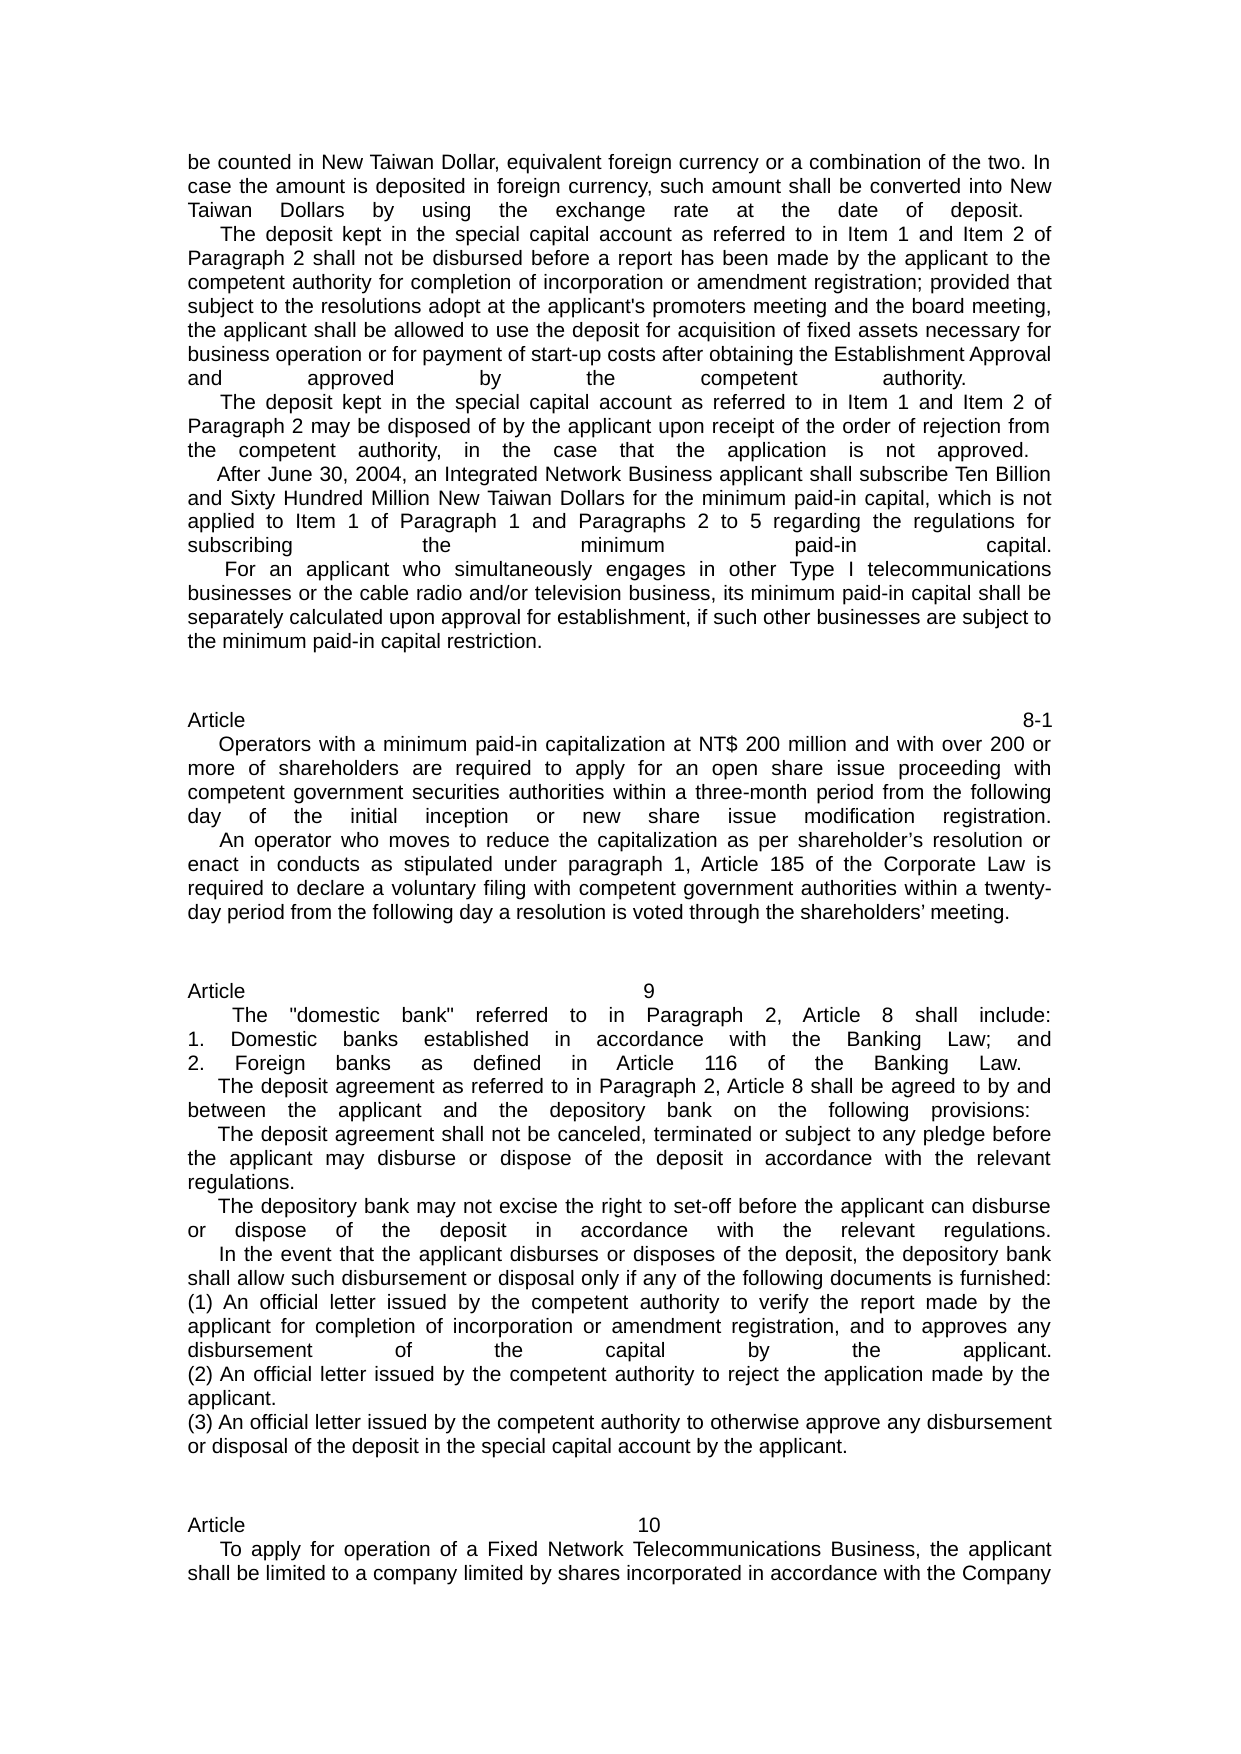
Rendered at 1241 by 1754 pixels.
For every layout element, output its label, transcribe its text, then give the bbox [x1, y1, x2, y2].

text Article 9 The "domestic bank" referred to in Paragraph 2, Article 8 shall include: 1. Domestic banks established in accordance with the Banking Law; and 2. Foreign banks as defined in Article 116 of the Banking Law. The deposit agreement as referred to in Paragraph 2, Article 8 shall be agreed to by and between the applicant and the depository bank on the following provisions: The deposit agreement shall not be canceled, terminated or subject to any pledge before the applicant may disburse or dispose of the deposit in accordance with the relevant regulations. The depository bank may not excise the right to set-off before the applicant can disburse or dispose of the deposit in accordance with the relevant regulations. In the event that the applicant disburses or disposes of the deposit, the depository bank shall allow such disbursement or disposal only if any of the following documents is furnished: (1) An official letter issued by the competent authority to verify the report made by the applicant for completion of incorporation or amendment registration, and to approves any disbursement of the capital by the applicant. (2) An official letter issued by the competent authority to reject the application made by the applicant. (3) An official letter issued by the competent authority to otherwise approve any disbursement or disposal of the deposit in the special capital account by the applicant. [187, 978, 1053, 1458]
text Article 8-1 Operators with a minimum paid-in capitalization at NT$ 200 million and with over 200 or more of shareholders are required to apply for an open share issue proceeding with competent government securities authorities within a three-month period from the following day of the initial inception or new share issue modification registration. An operator who moves to reduce the capitalization as per shareholder’s resolution or enact in conducts as stipulated under paragraph 1, Article 185 of the Corporate Law is required to declare a voluntary filing with competent government authorities within a twenty-day period from the following day a resolution is voted through the shareholders’ meeting. [187, 708, 1053, 924]
text Article 10 To apply for operation of a Fixed Network Telecommunications Business, the applicant shall be limited to a company limited by shares incorporated in accordance with the Company [187, 1513, 1053, 1584]
text be counted in New Taiwan Dollar, equivalent foreign currency or a combination of the two. In case the amount is deposited in foreign currency, such amount shall be converted into New Taiwan Dollars by using the exchange rate at the date of deposit. The deposit kept in the special capital account as referred to in Item 1 and Item 2 of Paragraph 2 shall not be disbursed before a report has been made by the applicant to the competent authority for completion of incorporation or amendment registration; provided that subject to the resolutions adopt at the applicant's promoters meeting and the board meeting, the applicant shall be allowed to use the deposit for acquisition of fixed assets necessary for business operation or for payment of start-up costs after obtaining the Establishment Approval and approved by the competent authority. The deposit kept in the special capital account as referred to in Item 1 and Item 2 of Paragraph 2 may be disposed of by the applicant upon receipt of the order of rejection from the competent authority, in the case that the application is not approved. After June 30, 2004, an Integrated Network Business applicant shall subscribe Ten Billion and Sixty Hundred Million New Taiwan Dollars for the minimum paid-in capital, which is not applied to Item 1 of Paragraph 1 and Paragraphs 2 to 5 regarding the regulations for subscribing the minimum paid-in capital. For an applicant who simultaneously engages in other Type I telecommunications businesses or the cable radio and/or television business, its minimum paid-in capital shall be separately calculated upon approval for establishment, if such other businesses are subject to the minimum paid-in capital restriction. [187, 150, 1053, 653]
